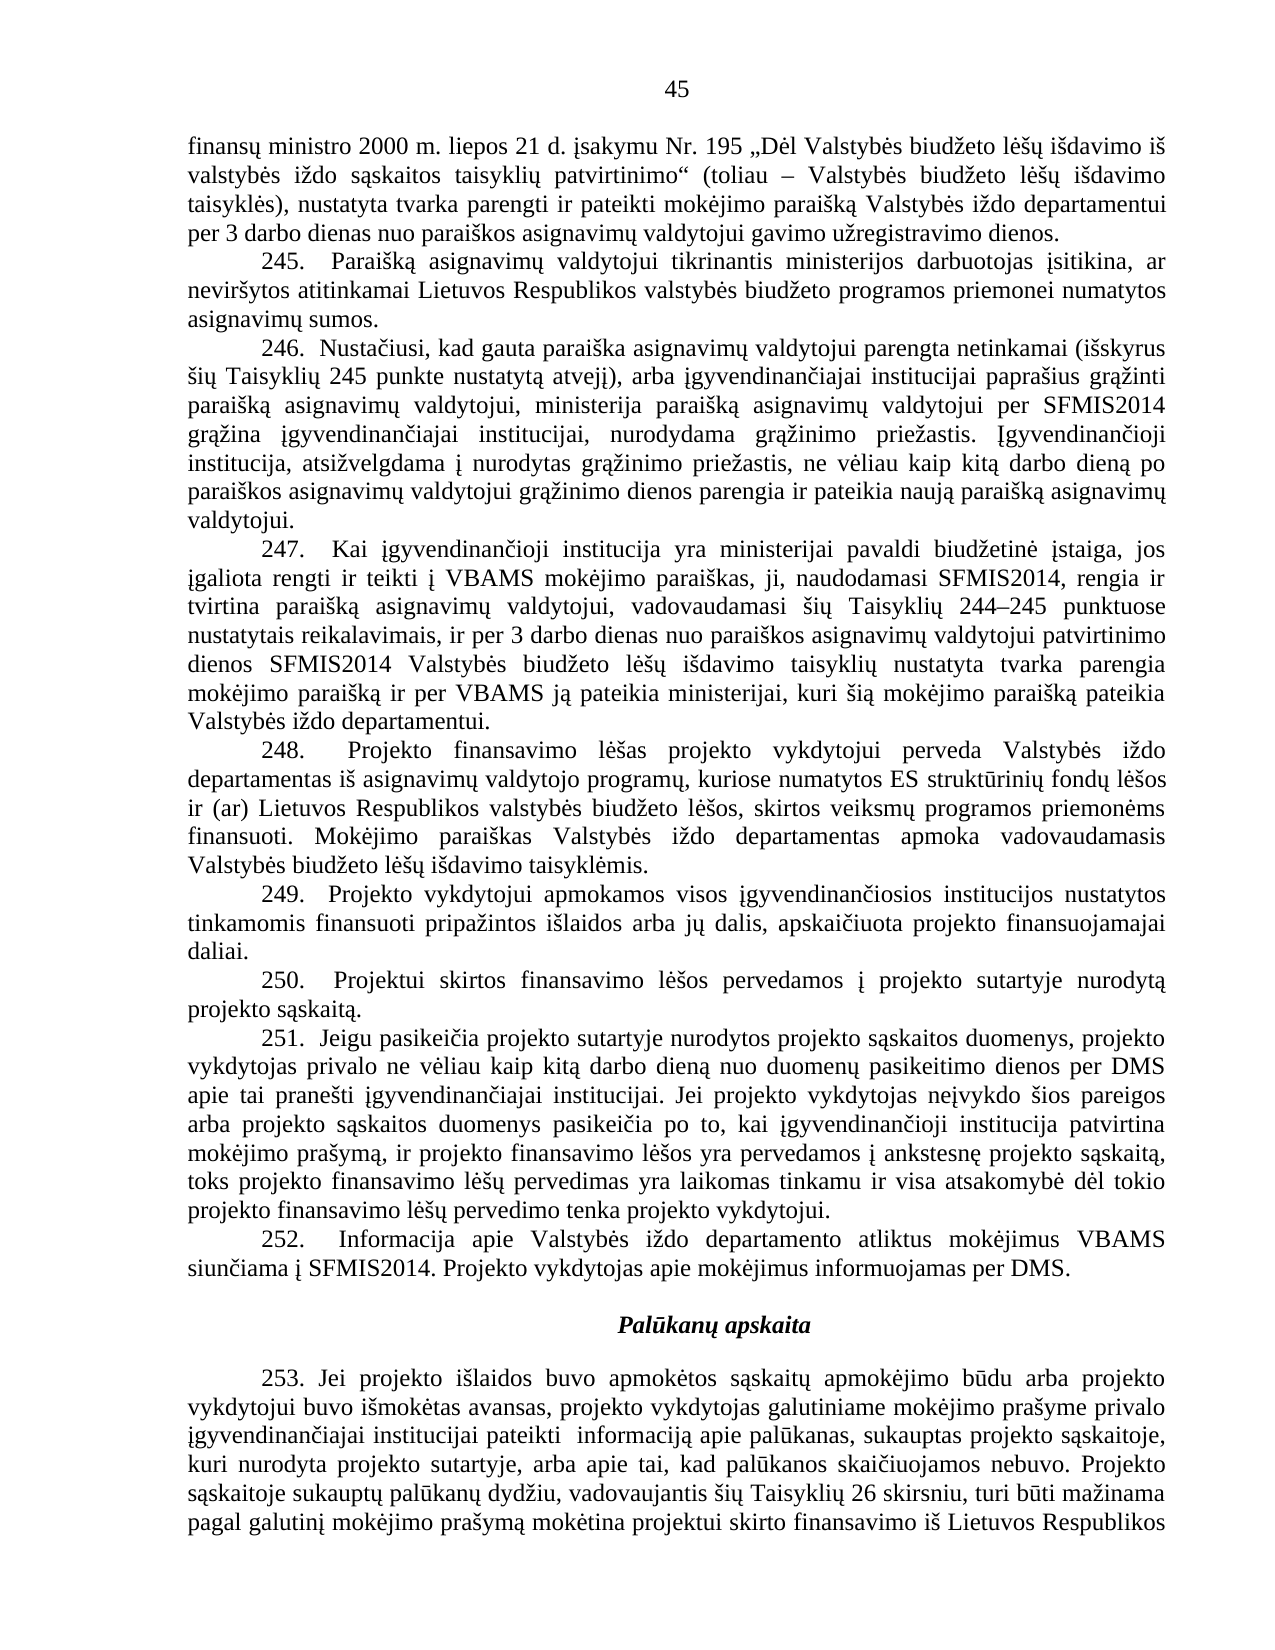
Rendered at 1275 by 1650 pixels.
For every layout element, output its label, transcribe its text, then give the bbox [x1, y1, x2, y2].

text 253. Jei projekto išlaidos buvo apmokėtos sąskaitų apmokėjimo būdu arba projekto vykdytojui buvo išmokėtas avansas, projekto vykdytojas galutiniame mokėjimo prašyme privalo įgyvendinančiajai institucijai pateikti informaciją apie palūkanas, sukauptas projekto sąskaitoje, kuri nurodyta projekto sutartyje, arba apie tai, kad palūkanos skaičiuojamos nebuvo. Projekto sąskaitoje sukauptų palūkanų dydžiu, vadovaujantis šių Taisyklių 26 skirsniu, turi būti mažinama pagal galutinį mokėjimo prašymą mokėtina projektui skirto finansavimo iš Lietuvos Respublikos [187, 1363, 1167, 1535]
text 252. Informacija apie Valstybės iždo departamento atliktus mokėjimus VBAMS siunčiama į SFMIS2014. Projekto vykdytojas apie mokėjimus informuojamas per DMS. [187, 1224, 1167, 1281]
text 251. Jeigu pasikeičia projekto sutartyje nurodytos projekto sąskaitos duomenys, projekto vykdytojas privalo ne vėliau kaip kitą darbo dieną nuo duomenų pasikeitimo dienos per DMS apie tai pranešti įgyvendinančiajai institucijai. Jei projekto vykdytojas neįvykdo šios pareigos arba projekto sąskaitos duomenys pasikeičia po to, kai įgyvendinančioji institucija patvirtina mokėjimo prašymą, ir projekto finansavimo lėšos yra pervedamos į ankstesnę projekto sąskaitą, toks projekto finansavimo lėšų pervedimas yra laikomas tinkamu ir visa atsakomybė dėl tokio projekto finansavimo lėšų pervedimo tenka projekto vykdytojui. [187, 1023, 1167, 1224]
text 248. Projekto finansavimo lėšas projekto vykdytojui perveda Valstybės iždo departamentas iš asignavimų valdytojo programų, kuriose numatytos ES struktūrinių fondų lėšos ir (ar) Lietuvos Respublikos valstybės biudžeto lėšos, skirtos veiksmų programos priemonėms finansuoti. Mokėjimo paraiškas Valstybės iždo departamentas apmoka vadovaudamasis Valstybės biudžeto lėšų išdavimo taisyklėmis. [187, 735, 1167, 879]
text 245. Paraišką asignavimų valdytojui tikrinantis ministerijos darbuotojas įsitikina, ar neviršytos atitinkamai Lietuvos Respublikos valstybės biudžeto programos priemonei numatytos asignavimų sumos. [187, 246, 1167, 333]
text 249. Projekto vykdytojui apmokamos visos įgyvendinančiosios institucijos nustatytos tinkamomis finansuoti pripažintos išlaidos arba jų dalis, apskaičiuota projekto finansuojamajai daliai. [187, 879, 1167, 965]
text 250. Projektui skirtos finansavimo lėšos pervedamos į projekto sutartyje nurodytą projekto sąskaitą. [187, 965, 1167, 1023]
text finansų ministro 2000 m. liepos 21 d. įsakymu Nr. 195 „Dėl Valstybės biudžeto lėšų išdavimo iš valstybės iždo sąskaitos taisyklių patvirtinimo“ (toliau – Valstybės biudžeto lėšų išdavimo taisyklės), nustatyta tvarka parengti ir pateikti mokėjimo paraišką Valstybės iždo departamentui per 3 darbo dienas nuo paraiškos asignavimų valdytojui gavimo užregistravimo dienos. [187, 131, 1167, 246]
subtitle Palūkanų apskaita [187, 1310, 1167, 1339]
text 246. Nustačiusi, kad gauta paraiška asignavimų valdytojui parengta netinkamai (išskyrus šių Taisyklių 245 punkte nustatytą atvejį), arba įgyvendinančiajai institucijai paprašius grąžinti paraišką asignavimų valdytojui, ministerija paraišką asignavimų valdytojui per SFMIS2014 grąžina įgyvendinančiajai institucijai, nurodydama grąžinimo priežastis. Įgyvendinančioji institucija, atsižvelgdama į nurodytas grąžinimo priežastis, ne vėliau kaip kitą darbo dieną po paraiškos asignavimų valdytojui grąžinimo dienos parengia ir pateikia naują paraišką asignavimų valdytojui. [187, 333, 1167, 534]
text 247. Kai įgyvendinančioji institucija yra ministerijai pavaldi biudžetinė įstaiga, jos įgaliota rengti ir teikti į VBAMS mokėjimo paraiškas, ji, naudodamasi SFMIS2014, rengia ir tvirtina paraišką asignavimų valdytojui, vadovaudamasi šių Taisyklių 244–245 punktuose nustatytais reikalavimais, ir per 3 darbo dienas nuo paraiškos asignavimų valdytojui patvirtinimo dienos SFMIS2014 Valstybės biudžeto lėšų išdavimo taisyklių nustatyta tvarka parengia mokėjimo paraišką ir per VBAMS ją pateikia ministerijai, kuri šią mokėjimo paraišką pateikia Valstybės iždo departamentui. [187, 534, 1167, 735]
